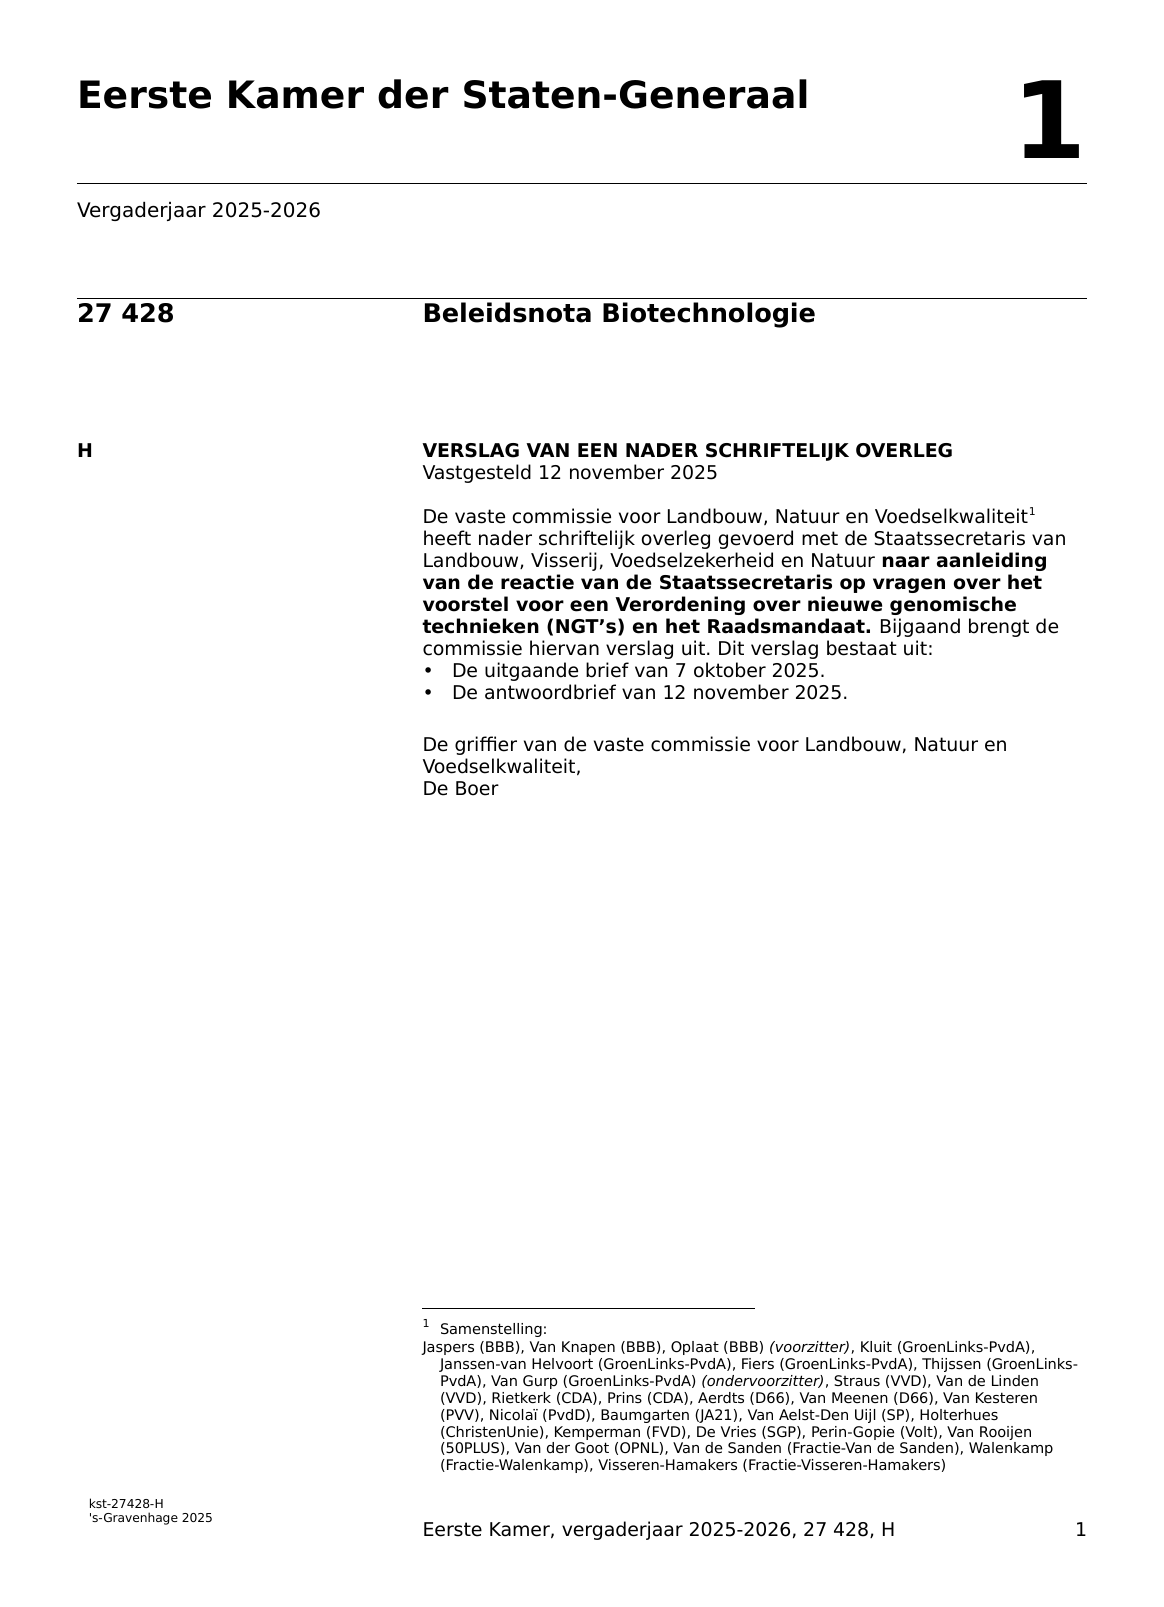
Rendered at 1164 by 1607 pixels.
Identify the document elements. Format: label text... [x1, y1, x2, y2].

subtitle H VERSLAG VAN EEN NADER SCHRIFTELIJK OVERLEG [77, 440, 1087, 462]
text De griffier van de vaste commissie voor Landbouw, Natuur en Voedselkwaliteit, De Boer [422, 734, 1087, 799]
subtitle 27 428 Beleidsnota Biotechnologie [77, 299, 1087, 329]
text Jaspers (BBB), Van Knapen (BBB), Oplaat (BBB) (voorzitter), Kluit (GroenLinks-PvdA), Janssen-van Helvoort (GroenLinks-PvdA), Fiers (GroenLinks-PvdA), Thijssen (GroenLinks-PvdA), Van Gurp (GroenLinks-PvdA) (ondervoorzitter), Straus (VVD), Van de Linden (VVD), Rietkerk (CDA), Prins (CDA), Aerdts (D66), Van Meenen (D66), Van Kesteren (PVV), Nicolaï (PvdD), Baumgarten (JA21), Van Aelst-Den Uijl (SP), Holterhues (ChristenUnie), Kemperman (FVD), De Vries (SGP), Perin-Gopie (Volt), Van Rooijen (50PLUS), Van der Goot (OPNL), Van de Sanden (Fractie-Van de Sanden), Walenkamp (Fractie-Walenkamp), Visseren-Hamakers (Fractie-Visseren-Hamakers) [422, 1339, 1087, 1474]
table_cell Vergaderjaar 2025-2026 [77, 184, 1087, 298]
text Samenstelling: [422, 1317, 1087, 1339]
text kst-27428-H [88, 1497, 323, 1511]
text • De antwoordbrief van 12 november 2025. [422, 682, 1087, 704]
table_header Eerste Kamer der Staten-Generaal [77, 59, 886, 183]
text • De uitgaande brief van 7 oktober 2025. [422, 660, 1087, 682]
text De vaste commissie voor Landbouw, Natuur en Voedselkwaliteit heeft nader schriftelijk overleg gevoerd met de Staatssecretaris van Landbouw, Visserij, Voedselzekerheid en Natuur naar aanleiding van de reactie van de Staatssecretaris op vragen over het voorstel voor een Verordening over nieuwe genomische technieken (NGT’s) en het Raadsmandaat. Bijgaand brengt de commissie hiervan verslag uit. Dit verslag bestaat uit: [422, 506, 1087, 660]
text 's-Gravenhage 2025 [88, 1511, 323, 1525]
text Vastgesteld 12 november 2025 [422, 462, 1087, 484]
table_header 1 [886, 59, 1087, 183]
